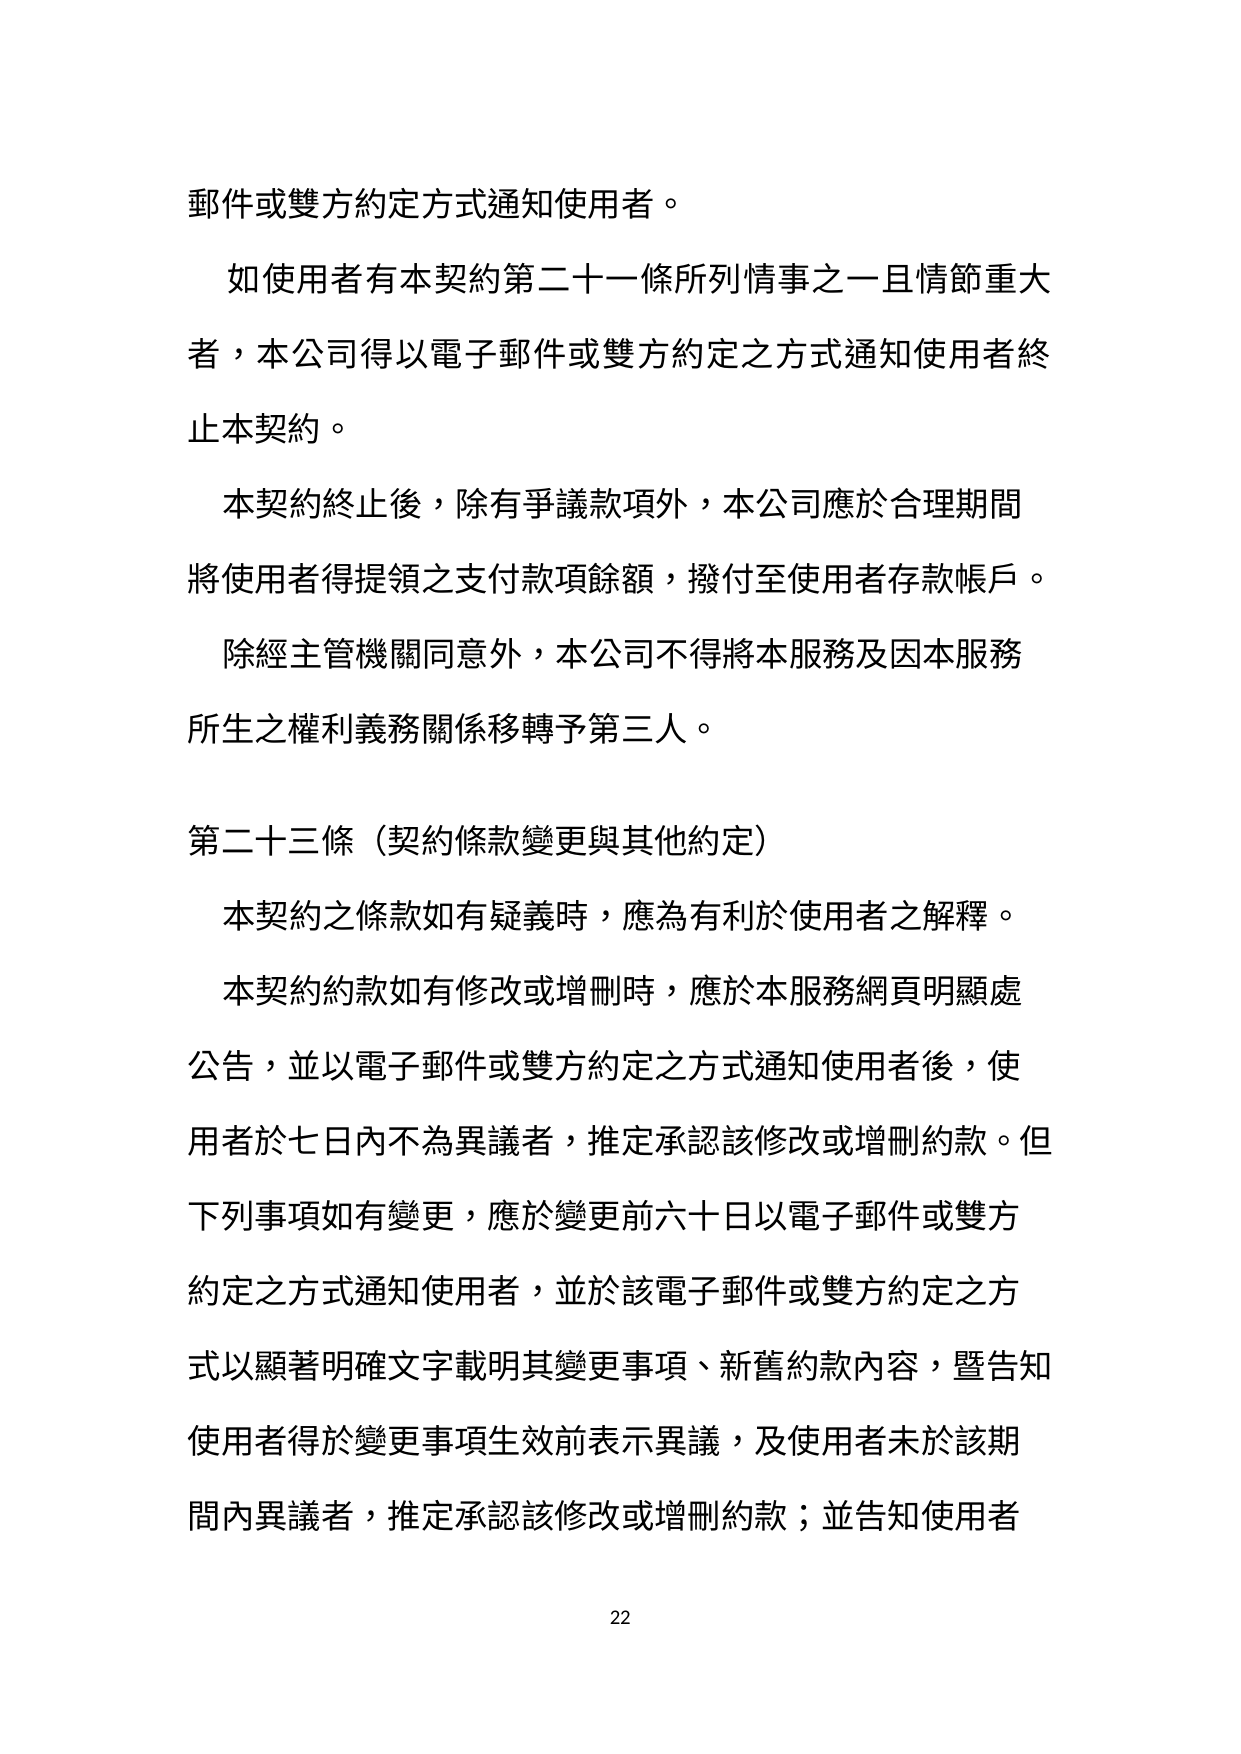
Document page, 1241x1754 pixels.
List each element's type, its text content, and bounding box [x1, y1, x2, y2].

text 郵件或雙方約定方式通知使用者。 [187, 164, 1053, 239]
text 如使用者有本契約第二十一條所列情事之一且情節重大者，本公司得以電子郵件或雙方約定之方式通知使用者終止本契約。 [187, 239, 1053, 464]
text 本契約終止後，除有爭議款項外，本公司應於合理期間將使用者得提領之支付款項餘額，撥付至使用者存款帳戶。 [187, 464, 1053, 614]
text 本契約之條款如有疑義時，應為有利於使用者之解釋。 [187, 877, 1053, 952]
text 本契約約款如有修改或增刪時，應於本服務網頁明顯處公告，並以電子郵件或雙方約定之方式通知使用者後，使用者於七日內不為異議者，推定承認該修改或增刪約款。但下列事項如有變更，應於變更前六十日以電子郵件或雙方約定之方式通知使用者，並於該電子郵件或雙方約定之方式以顯著明確文字載明其變更事項、新舊約款內容，暨告知使用者得於變更事項生效前表示異議，及使用者未於該期間內異議者，推定承認該修改或增刪約款；並告知使用者 [187, 952, 1053, 1552]
text 除經主管機關同意外，本公司不得將本服務及因本服務所生之權利義務關係移轉予第三人。 [187, 614, 1053, 764]
text 第二十三條（契約條款變更與其他約定） [187, 802, 1053, 877]
